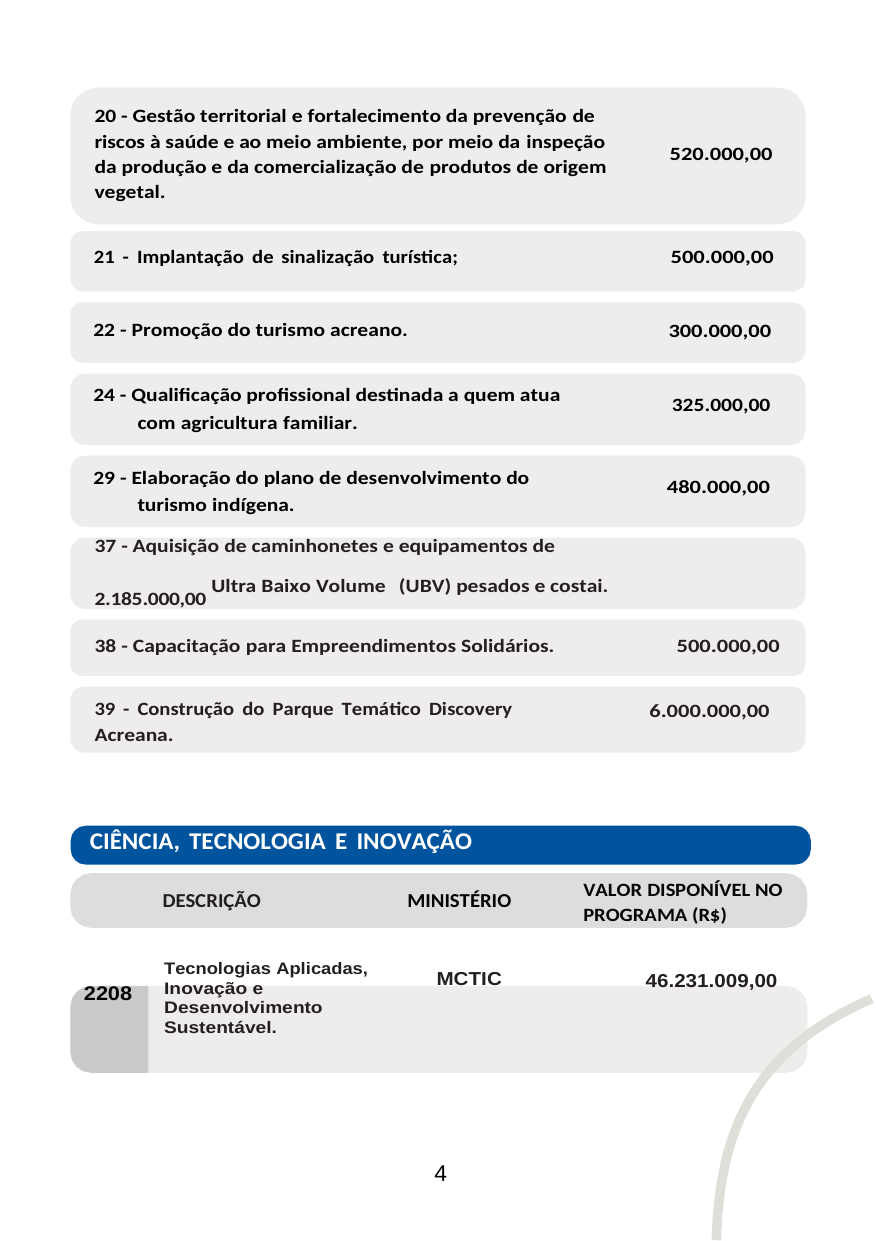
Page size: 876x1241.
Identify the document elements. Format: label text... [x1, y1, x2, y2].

subtitle 2208 [84, 982, 133, 987]
text MCTIC 46.231.009,00 [436, 968, 823, 992]
text Tecnologias Aplicadas, Inovação e Desenvolvimento Sustentável. [164, 959, 374, 985]
